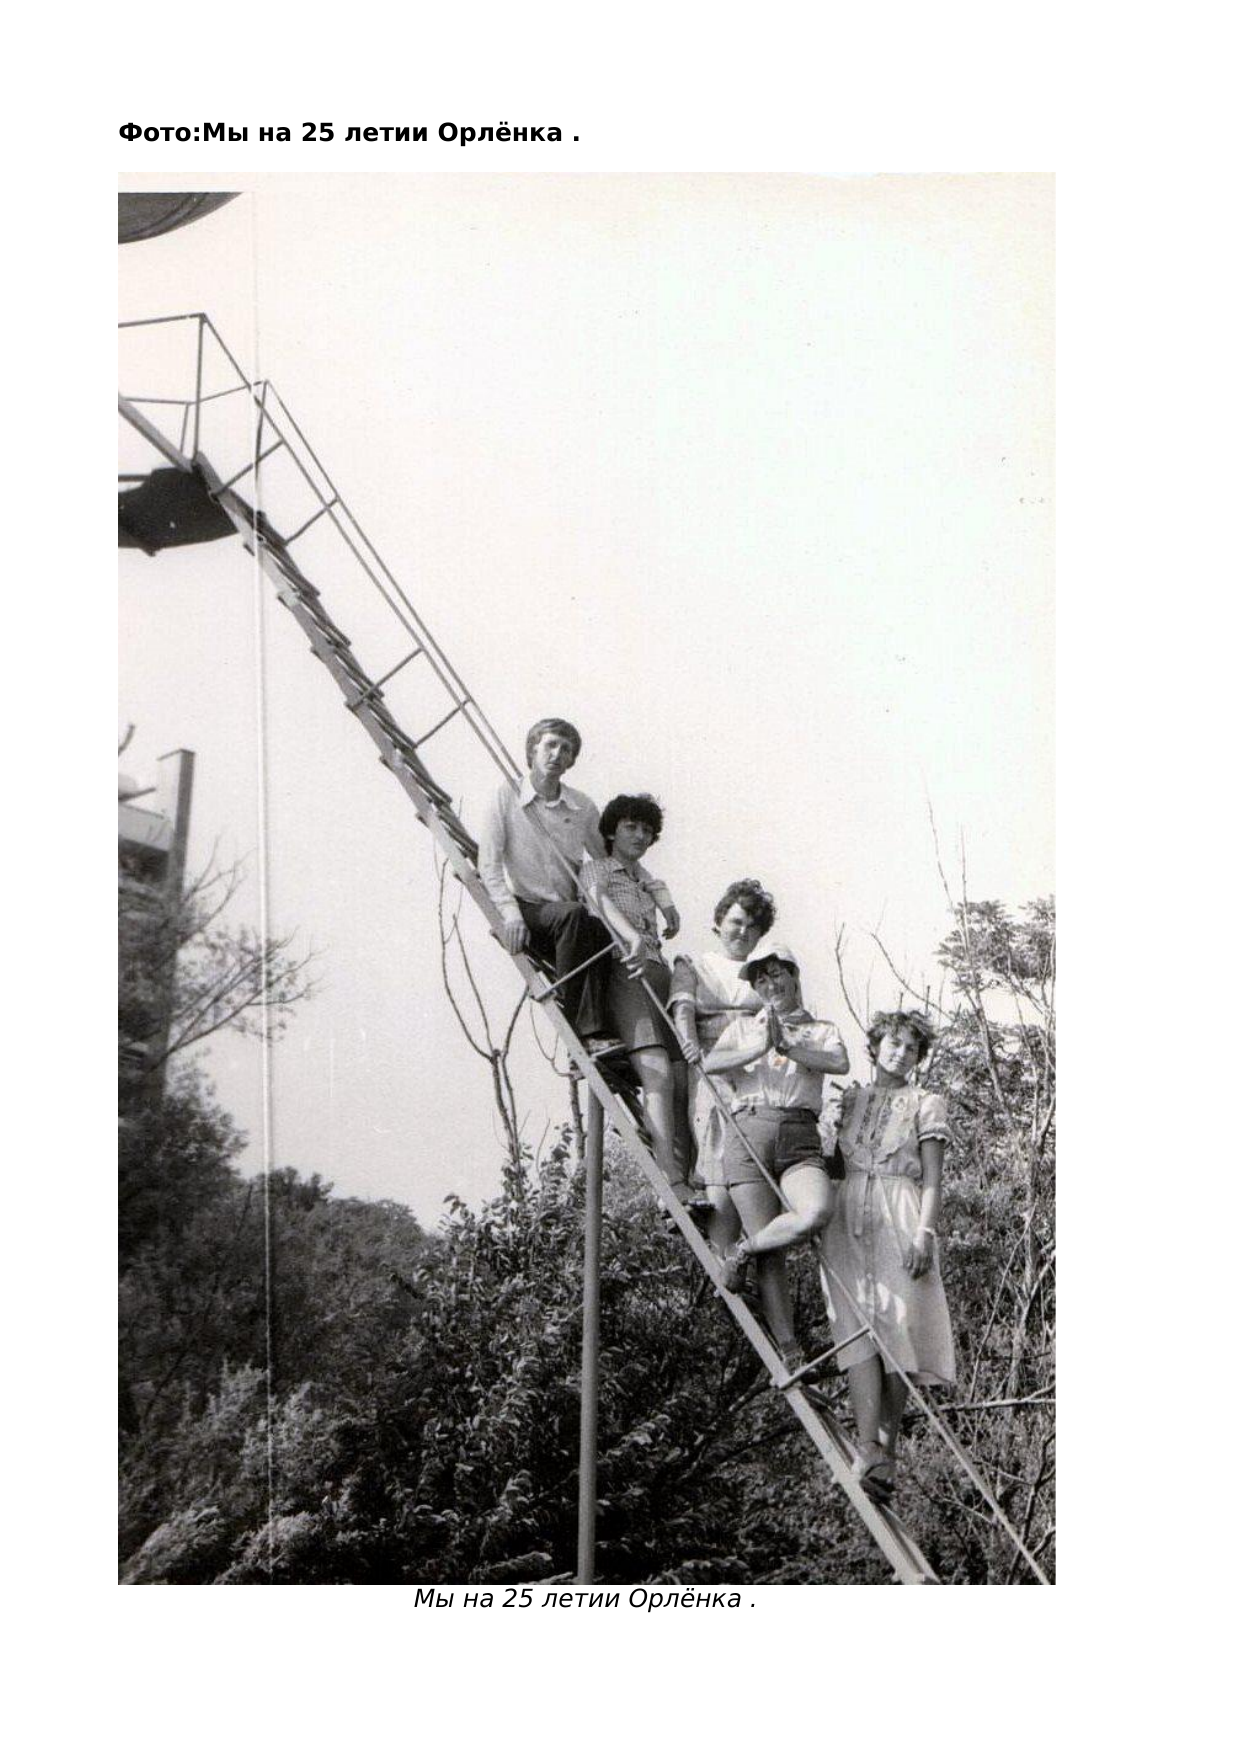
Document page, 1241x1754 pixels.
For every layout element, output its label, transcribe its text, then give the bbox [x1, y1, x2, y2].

text Мы на 25 летии Орлёнка . [118, 1585, 1056, 1614]
picture [118, 172, 1056, 1585]
subtitle Фото:Мы на 25 летии Орлёнка . [118, 118, 1122, 147]
